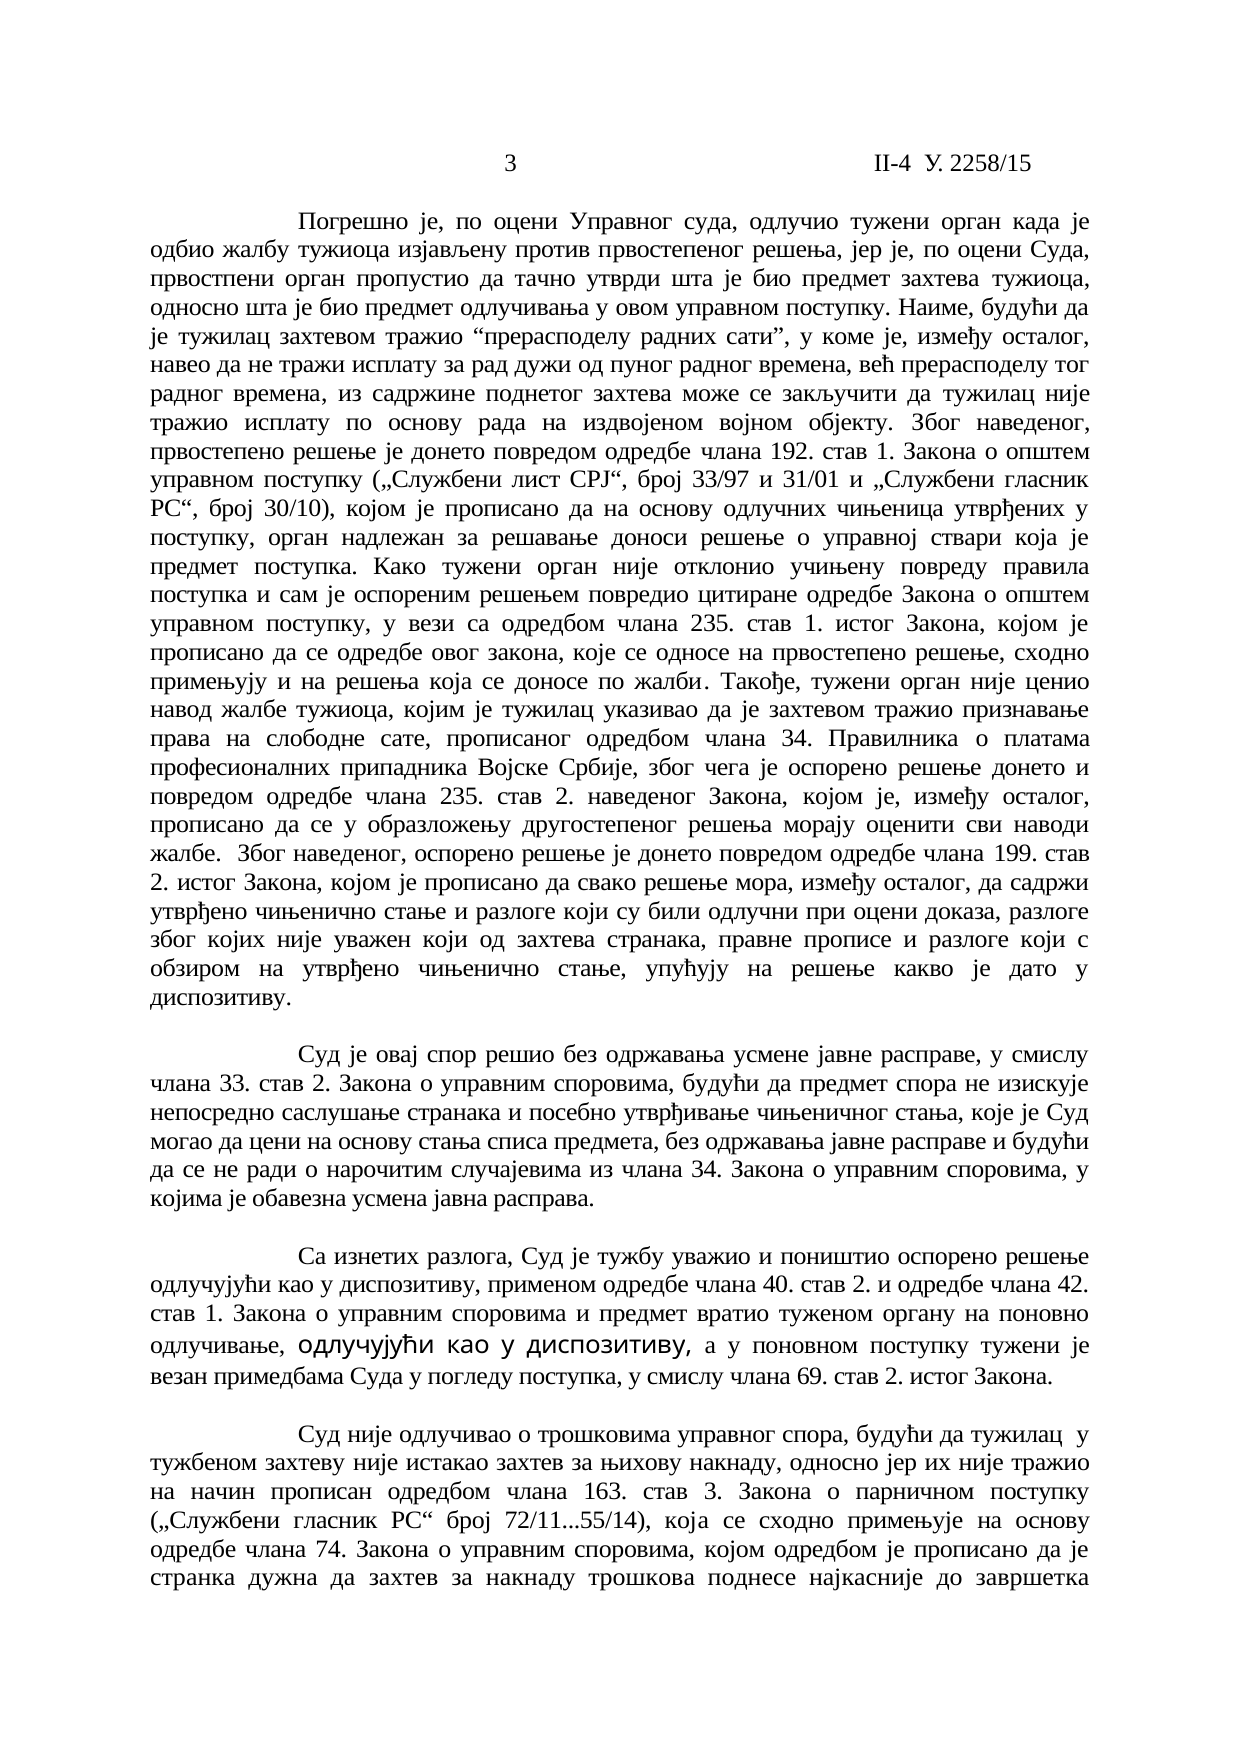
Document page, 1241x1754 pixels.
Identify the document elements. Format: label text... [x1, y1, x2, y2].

text Суд није одлучивао о трошковима управног спора, будући да тужилац у тужбеном захтеву није истакао захтев за њихову накнаду, односно јер их није тражио на начин прописан одредбом члана 163. став 3. Закона о парничном поступку („Службени гласник РС“ број 72/11...55/14), која се сходно примењује на основу одредбе члана 74. Закона о управним споровима, којом одредбом је прописано да је странка дужна да захтев за накнаду трошкова поднесе најкасније до завршетка [150, 1419, 1090, 1591]
text Са изнетих разлога, Суд је тужбу уважио и поништио оспорено решење одлучујући као у диспозитиву, применом одредбе члана 40. став 2. и одредбе члана 42. став 1. Закона о управним споровима и предмет вратио туженом органу на поновно одлучивање, одлучујући као у диспозитиву, а у поновном поступку тужени је везан примедбама Суда у погледу поступка, у смислу члана 69. став 2. истог Закона. [150, 1241, 1090, 1390]
text Погрешно је, по оцени Управног суда, одлучио тужени орган када је одбио жалбу тужиоца изјављену против првостепеног решења, јер је, по оцени Суда, првостпени орган пропустио да тачно утврди шта је био предмет захтева тужиоца, односно шта је био предмет одлучивања у овом управном поступку. Наиме, будући да је тужилац захтевом тражио “прерасподелу радних сати”, у коме је, између осталог, навео да не тражи исплату за рад дужи од пуног радног времена, већ прерасподелу тог радног времена, из садржине поднетог захтева може се закључити да тужилац није тражио исплату по основу рада на издвојеном војном објекту. Због наведеног, првостепено решење је донето повредом одредбе члана 192. став 1. Закона о општем управном поступку („Службени лист СРЈ“, број 33/97 и 31/01 и „Службени гласник РС“, број 30/10), којом је прописано да на основу одлучних чињеница утврђених у поступку, орган надлежан за решавање доноси решење о управној ствари која је предмет поступка. Како тужени орган није отклонио учињену повреду правила поступка и сам је оспореним решењем повредио цитиране одредбе Закона о општем управном поступку, у вези са одредбом члана 235. став 1. истог Закона, којом је прописано да се одредбе овог закона, које се односе на првостепено решење, сходно примењују и на решења која се доносе по жалби. Такође, тужени орган није ценио навод жалбе тужиоца, којим је тужилац указивао да је захтевом тражио признавање права на слободне сате, прописаног одредбом члана 34. Правилника о платама професионалних припадника Војске Србије, због чега је оспорено решење донето и повредом одредбе члана 235. став 2. наведеног Закона, којом је, између осталог, прописано да се у образложењу другостепеног решења морају оценити сви наводи жалбе. Због наведеног, оспорено решење је донето повредом одредбе члана 199. став 2. истог Закона, којом је прописано да свако решење мора, између осталог, да садржи утврђено чињенично стање и разлоге који су били одлучни при оцени доказа, разлоге због којих није уважен који од захтева странака, правне прописе и разлоге који с обзиром на утврђено чињенично стање, упућују на решење какво је дато у диспозитиву. [150, 206, 1090, 1011]
text Суд је овај спор решио без одржавања усмене јавне расправе, у смислу члана 33. став 2. Закона о управним споровима, будући да предмет спора не изискује непосредно саслушање странака и посебно утврђивање чињеничног стања, које је Суд могао да цени на основу стања списа предмета, без одржавања јавне расправе и будући да се не ради о нарочитим случајевима из члана 34. Закона о управним споровима, у којима је обавезна усмена јавна расправа. [150, 1039, 1090, 1212]
